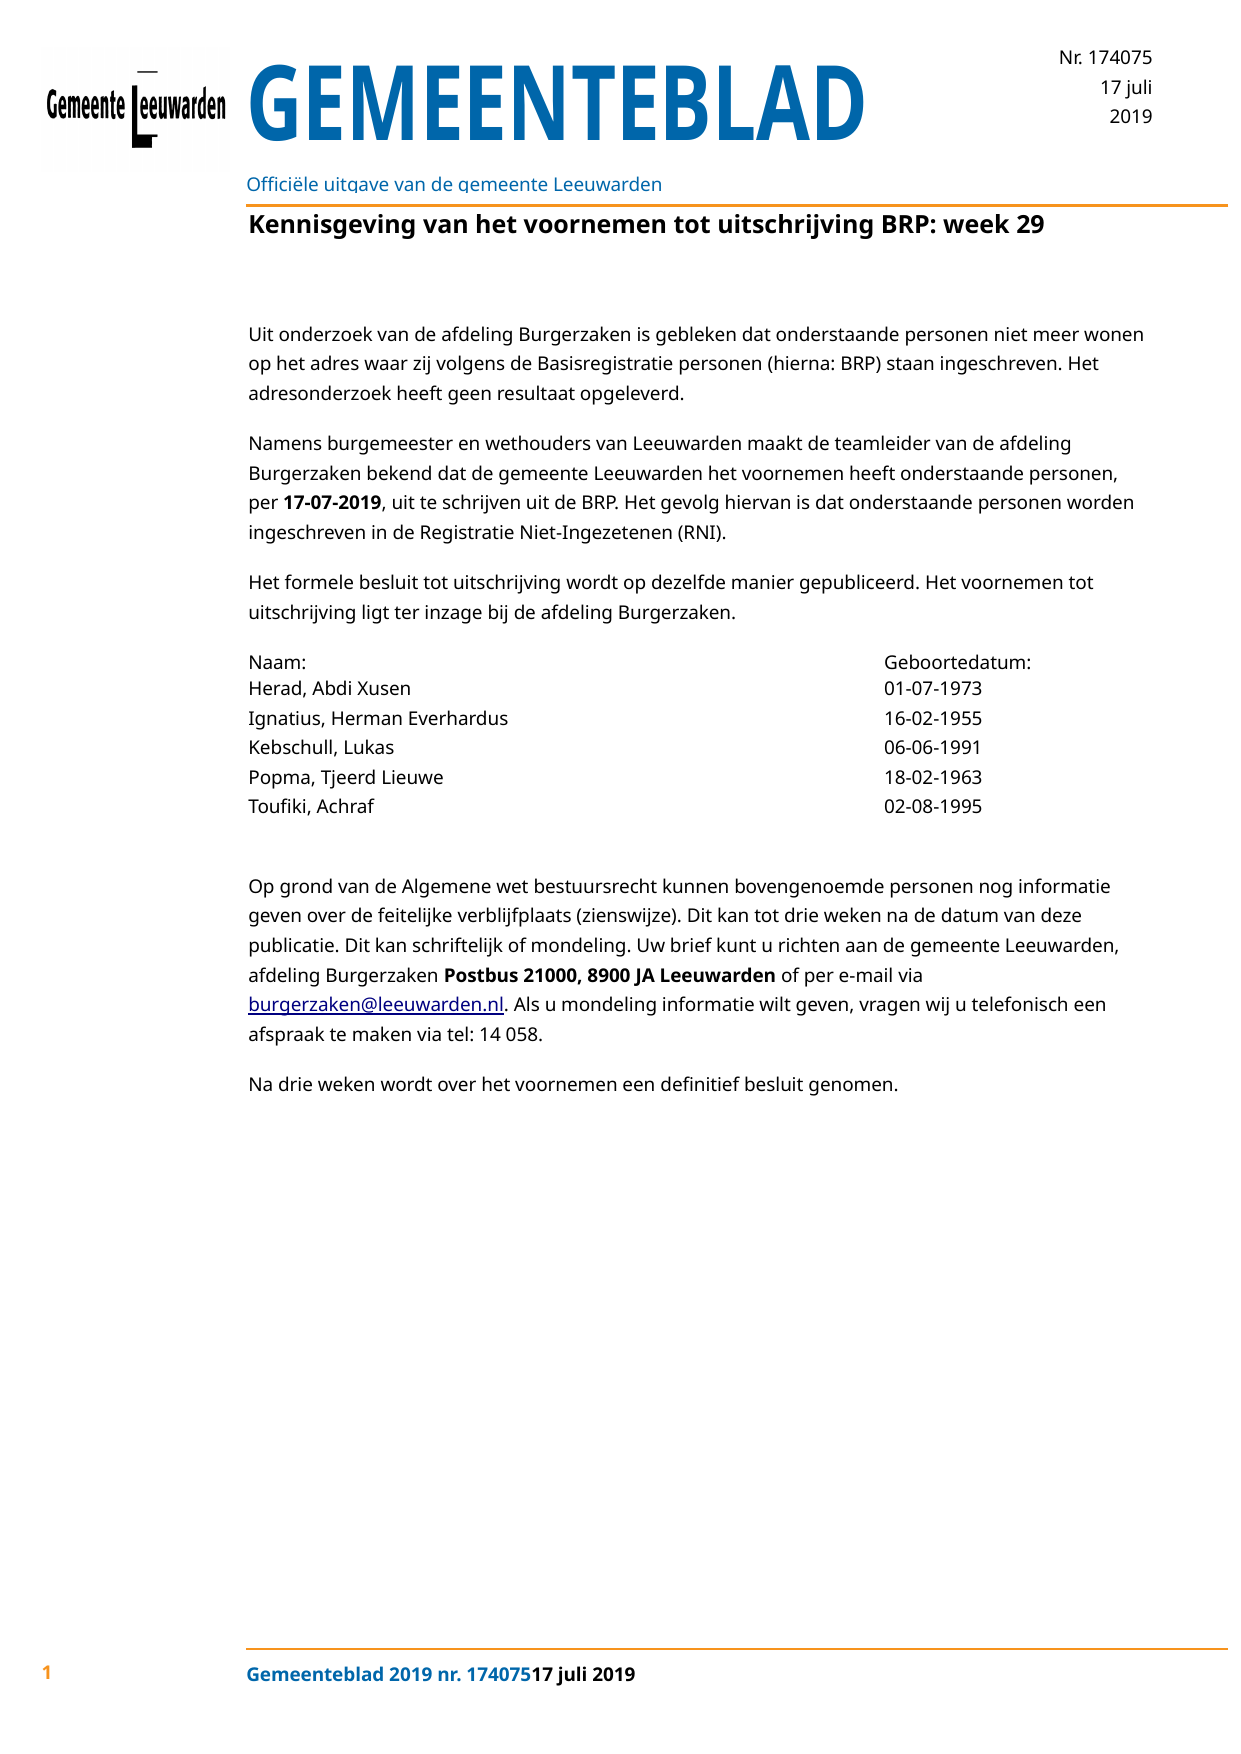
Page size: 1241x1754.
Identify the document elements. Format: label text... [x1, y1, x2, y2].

picture [41, 47, 231, 172]
table_cell Herad, Abdi Xusen Ignatius, Herman Everhardus Kebschull, Lukas Popma, Tjeerd Lieuwe Toufiki, Achraf [248, 675, 884, 819]
text Kennisgeving van het voornemen tot uitschrijving BRP: week 29 [248, 207, 1152, 241]
table_cell 01-07-1973 16-02-1955 06-06-1991 18-02-1963 02-08-1995 [884, 675, 1152, 819]
text Op grond van de Algemene wet bestuursrecht kunnen bovengenoemde personen nog informatie geven over de feitelijke verblijfplaats (zienswijze). Dit kan tot drie weken na de datum van deze publicatie. Dit kan schriftelijk of mondeling. Uw brief kunt u richten aan de gemeente Leeuwarden, afdeling Burgerzaken Postbus 21000, 8900 JA Leeuwarden of per e-mail via burgerzaken@leeuwarden.nl. Als u mondeling informatie wilt geven, vragen wij u telefonisch een afspraak te maken via tel: 14 058. [248, 873, 1152, 1047]
text Na drie weken wordt over het voornemen een definitief besluit genomen. [248, 1071, 1152, 1097]
text Namens burgemeester en wethouders van Leeuwarden maakt de teamleider van de afdeling Burgerzaken bekend dat de gemeente Leeuwarden het voornemen heeft onderstaande personen, per 17-07-2019, uit te schrijven uit de BRP. Het gevolg hiervan is dat onderstaande personen worden ingeschreven in de Registratie Niet-Ingezetenen (RNI). [248, 430, 1152, 545]
text Het formele besluit tot uitschrijving wordt op dezelfde manier gepubliceerd. Het voornemen tot uitschrijving ligt ter inzage bij de afdeling Burgerzaken. [248, 569, 1152, 625]
table_header Naam: [248, 650, 884, 675]
table_header Geboortedatum: [884, 650, 1152, 675]
text Uit onderzoek van de afdeling Burgerzaken is gebleken dat onderstaande personen niet meer wonen op het adres waar zij volgens de Basisregistratie personen (hierna: BRP) staan ingeschreven. Het adresonderzoek heeft geen resultaat opgeleverd. [248, 321, 1152, 406]
